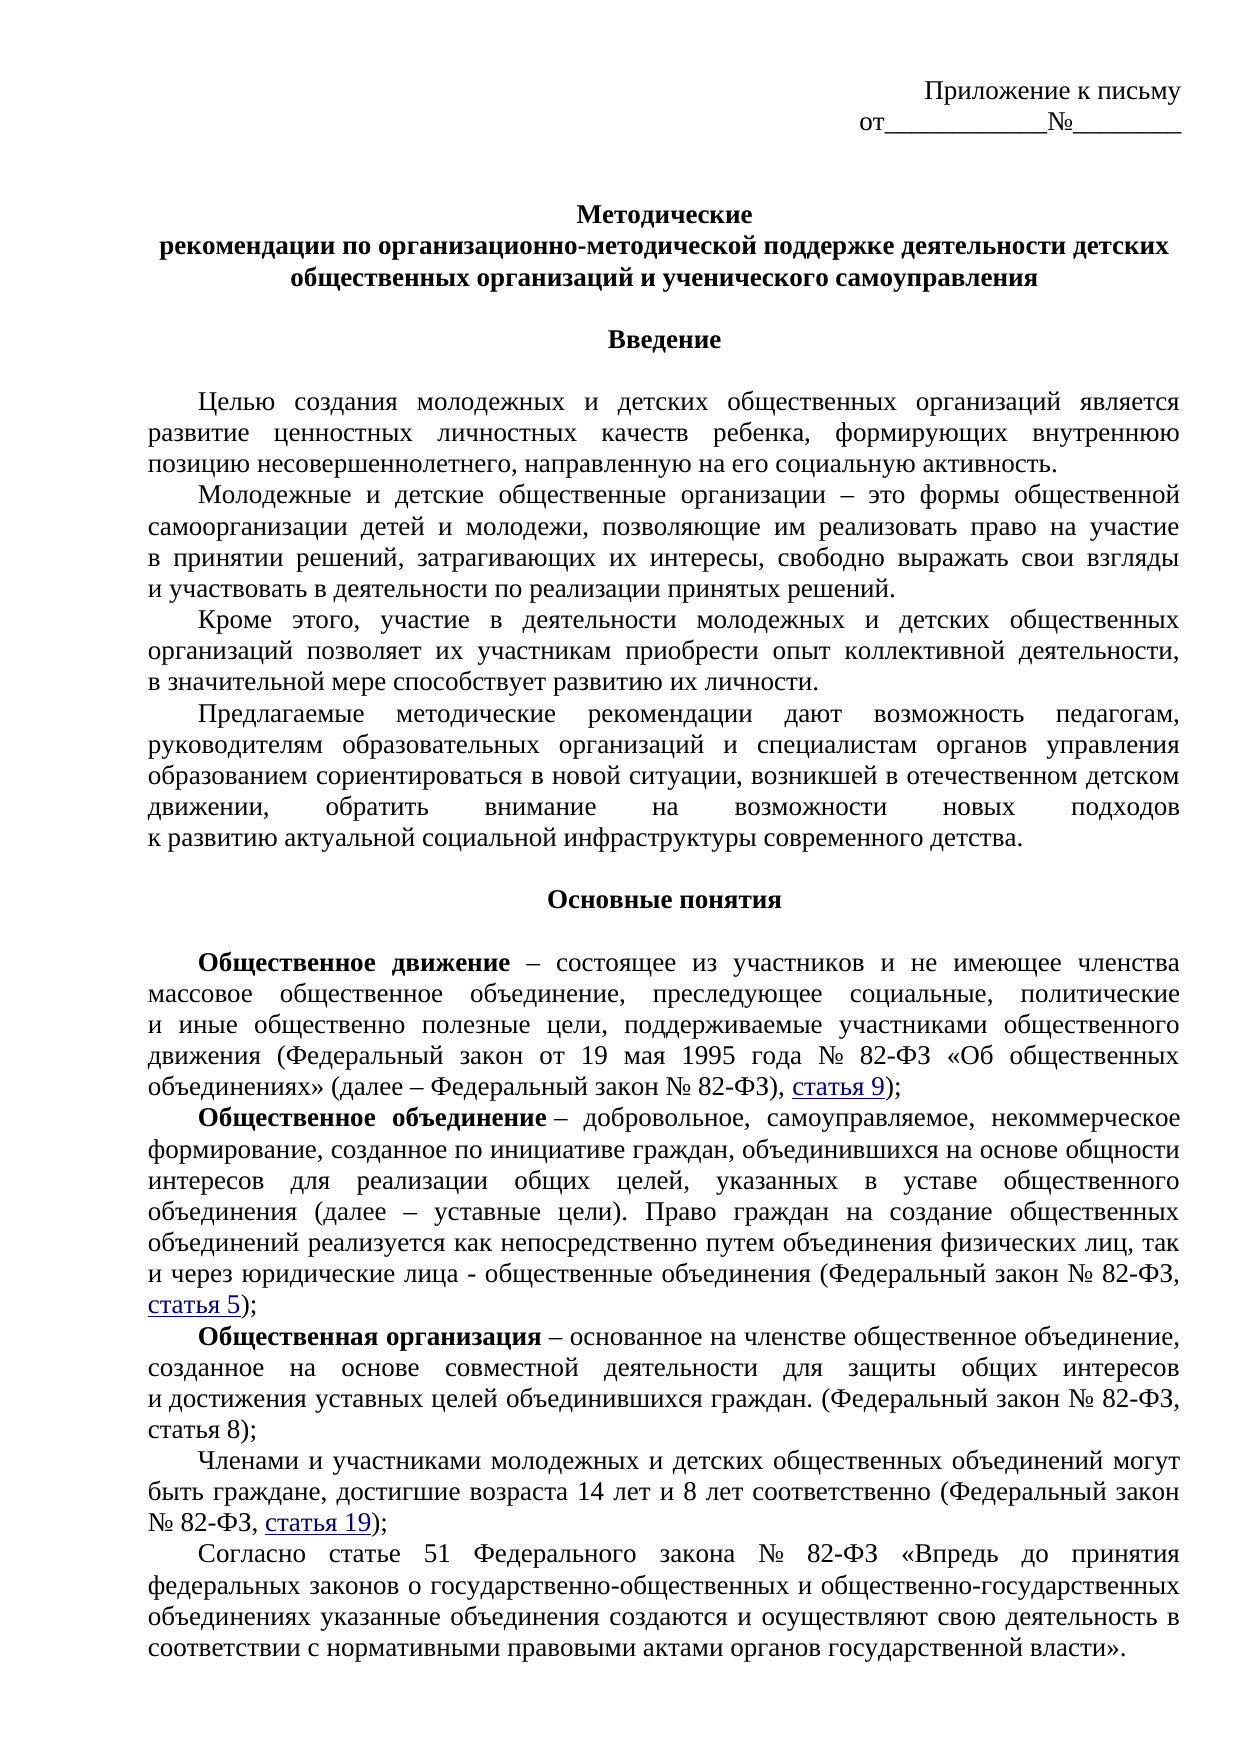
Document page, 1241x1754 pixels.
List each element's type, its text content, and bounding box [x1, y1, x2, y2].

text Кроме этого, участие в деятельности молодежных и детских общественных организаций позволяет их участникам приобрести опыт коллективной деятельности, в значительной мере способствует развитию их личности. [148, 603, 1181, 697]
subtitle от____________№________ [148, 105, 1181, 136]
text Согласно статье 51 Федерального закона № 82-ФЗ «Впредь до принятия федеральных законов о государственно-общественных и общественно-государственных объединениях указанные объединения создаются и осуществляют свою деятельность в соответствии с нормативными правовыми актами органов государственной власти». [148, 1538, 1181, 1662]
text Целью создания молодежных и детских общественных организаций является развитие ценностных личностных качеств ребенка, формирующих внутреннюю позицию несовершеннолетнего, направленную на его социальную активность. [148, 385, 1181, 479]
text Общественное движение – состоящее из участников и не имеющее членства массовое общественное объединение, преследующее социальные, политические и иные общественно полезные цели, поддерживаемые участниками общественного движения (Федеральный закон от 19 мая 1995 года № 82-ФЗ «Об общественных объединениях» (далее – Федеральный закон № 82-ФЗ), статья 9); [148, 946, 1181, 1102]
subtitle рекомендации по организационно-методической поддержке деятельности детских общественных организаций и ученического самоуправления [148, 229, 1181, 292]
subtitle Введение [148, 323, 1181, 354]
text Общественная организация – основанное на членстве общественное объединение, созданное на основе совместной деятельности для защиты общих интересов и достижения уставных целей объединившихся граждан. (Федеральный закон № 82-ФЗ, статья 8); [148, 1319, 1181, 1444]
text Молодежные и детские общественные организации – это формы общественной самоорганизации детей и молодежи, позволяющие им реализовать право на участие в принятии решений, затрагивающих их интересы, свободно выражать свои взгляды и участвовать в деятельности по реализации принятых решений. [148, 479, 1181, 603]
text Предлагаемые методические рекомендации дают возможность педагогам, руководителям образовательных организаций и специалистам органов управления образованием сориентироваться в новой ситуации, возникшей в отечественном детском движении, обратить внимание на возможности новых подходов к развитию актуальной социальной инфраструктуры современного детства. [148, 697, 1181, 852]
subtitle Приложение к письму [148, 74, 1181, 105]
text Членами и участниками молодежных и детских общественных объединений могут быть граждане, достигшие возраста 14 лет и 8 лет соответственно (Федеральный закон № 82-ФЗ, статья 19); [148, 1444, 1181, 1538]
text Общественное объединение – добровольное, самоуправляемое, некоммерческое формирование, созданное по инициативе граждан, объединившихся на основе общности интересов для реализации общих целей, указанных в уставе общественного объединения (далее – уставные цели). Право граждан на создание общественных объединений реализуется как непосредственно путем объединения физических лиц, так и через юридические лица - общественные объединения (Федеральный закон № 82-ФЗ, статья 5); [148, 1102, 1181, 1319]
subtitle Методические [148, 198, 1181, 229]
subtitle Основные понятия [148, 883, 1181, 915]
